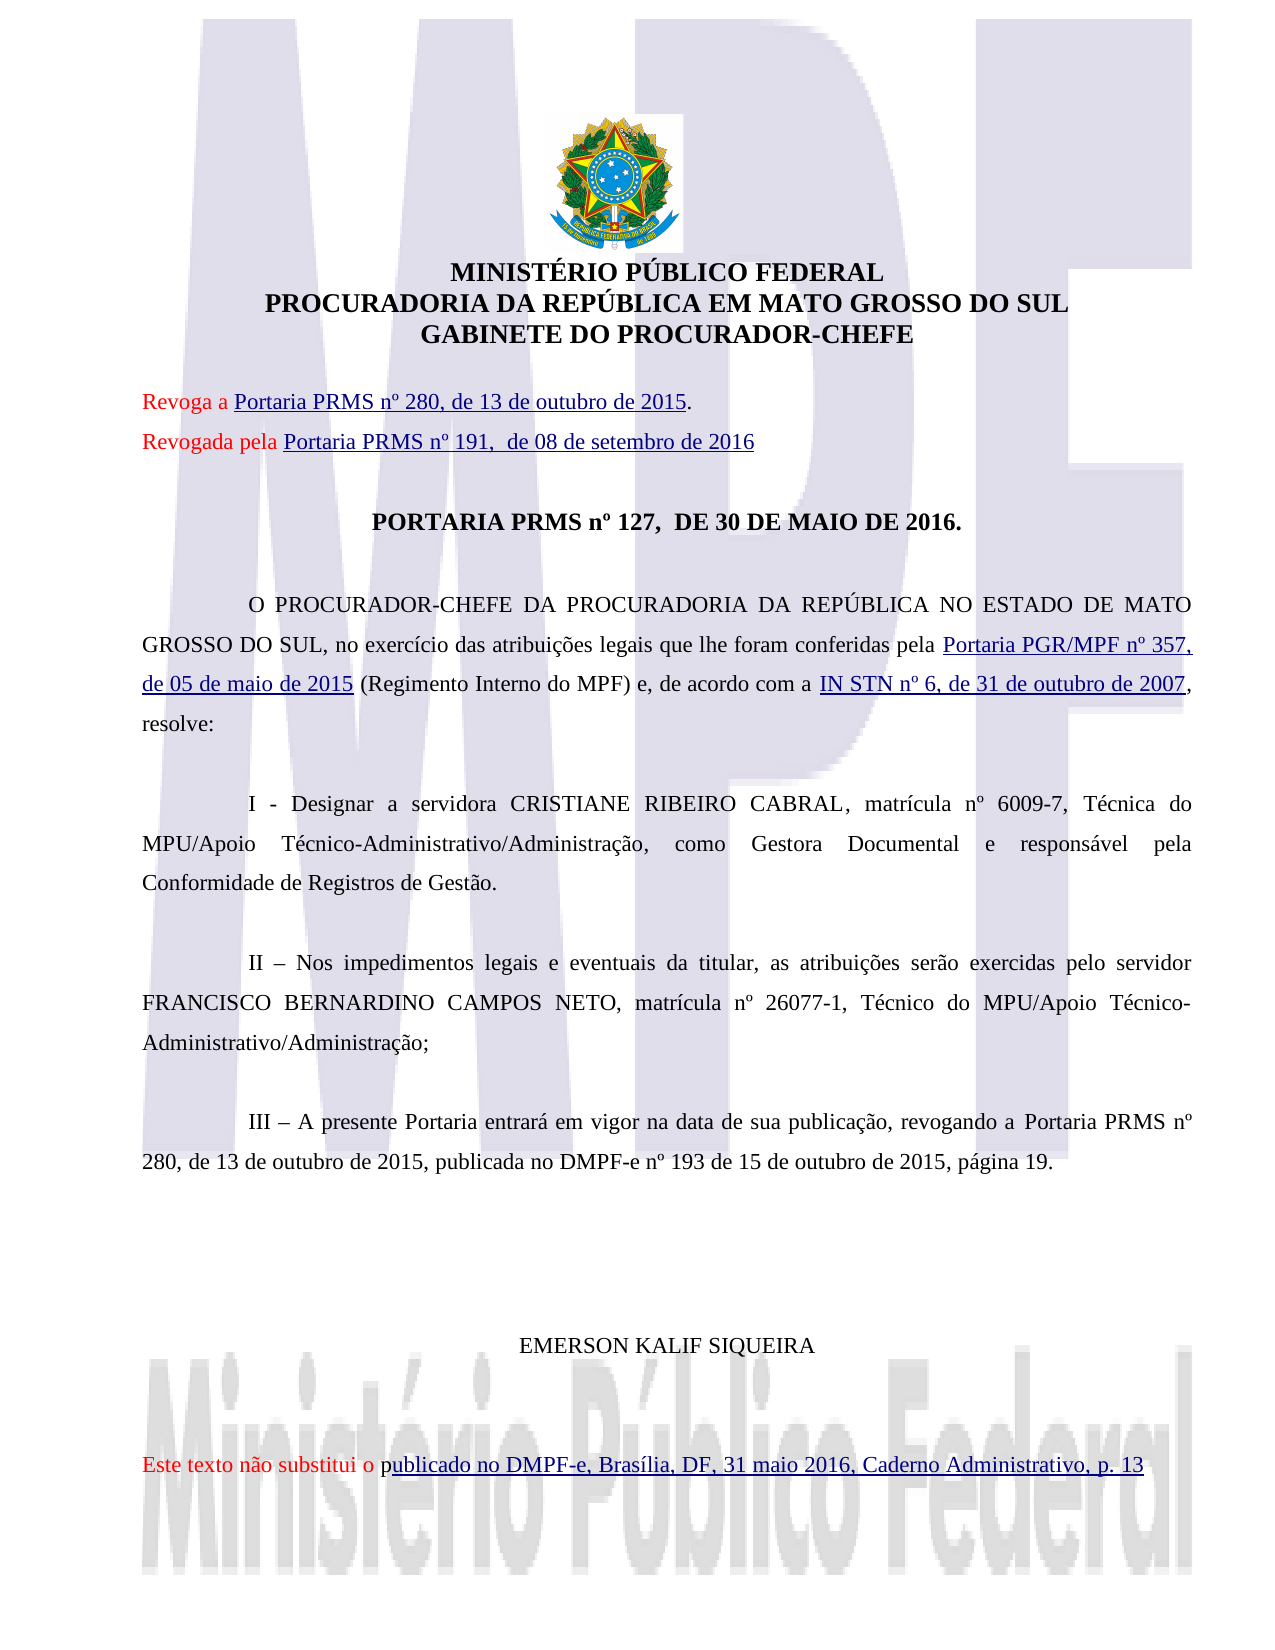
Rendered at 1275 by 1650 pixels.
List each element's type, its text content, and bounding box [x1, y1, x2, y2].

text MINISTÉRIO PÚBLICO FEDERAL [142, 256, 1192, 287]
text EMERSON KALIF SIQUEIRA [142, 1332, 1192, 1358]
text I - Designar a servidora CRISTIANE RIBEIRO CABRAL, matrícula nº 6009-7, Técnica do MPU/Apoio Técnico-Administrativo/Administração, como Gestora Documental e responsável pela Conformidade de Registros de Gestão. [142, 789, 1192, 896]
picture [141, 19, 1193, 1575]
text PORTARIA PRMS nº 127, DE 30 DE MAIO DE 2016. [142, 507, 1192, 536]
text Revoga a Portaria PRMS nº 280, de 13 de outubro de 2015. [142, 388, 1192, 414]
text GABINETE DO PROCURADOR-CHEFE [142, 318, 1192, 349]
text Este texto não substitui o publicado no DMPF-e, Brasília, DF, 31 maio 2016, Caderno Administrativo, p. 13 [142, 1451, 1192, 1478]
text II – Nos impedimentos legais e eventuais da titular, as atribuições serão exercidas pelo servidor FRANCISCO BERNARDINO CAMPOS NETO, matrícula nº 26077-1, Técnico do MPU/Apoio Técnico-Administrativo/Administração; [142, 949, 1192, 1055]
text Revogada pela Portaria PRMS nº 191, de 08 de setembro de 2016 [142, 428, 1192, 454]
text O PROCURADOR-CHEFE DA PROCURADORIA DA REPÚBLICA NO ESTADO DE MATO GROSSO DO SUL, no exercício das atribuições legais que lhe foram conferidas pela Portaria PGR/MPF nº 357, de 05 de maio de 2015 (Regimento Interno do MPF) e, de acordo com a IN STN nº 6, de 31 de outubro de 2007, resolve: [142, 591, 1192, 737]
text PROCURADORIA DA REPÚBLICA EM MATO GROSSO DO SUL [142, 287, 1192, 318]
text III – A presente Portaria entrará em vigor na data de sua publicação, revogando a Portaria PRMS nº 280, de 13 de outubro de 2015, publicada no DMPF-e nº 193 de 15 de outubro de 2015, página 19. [142, 1108, 1192, 1174]
